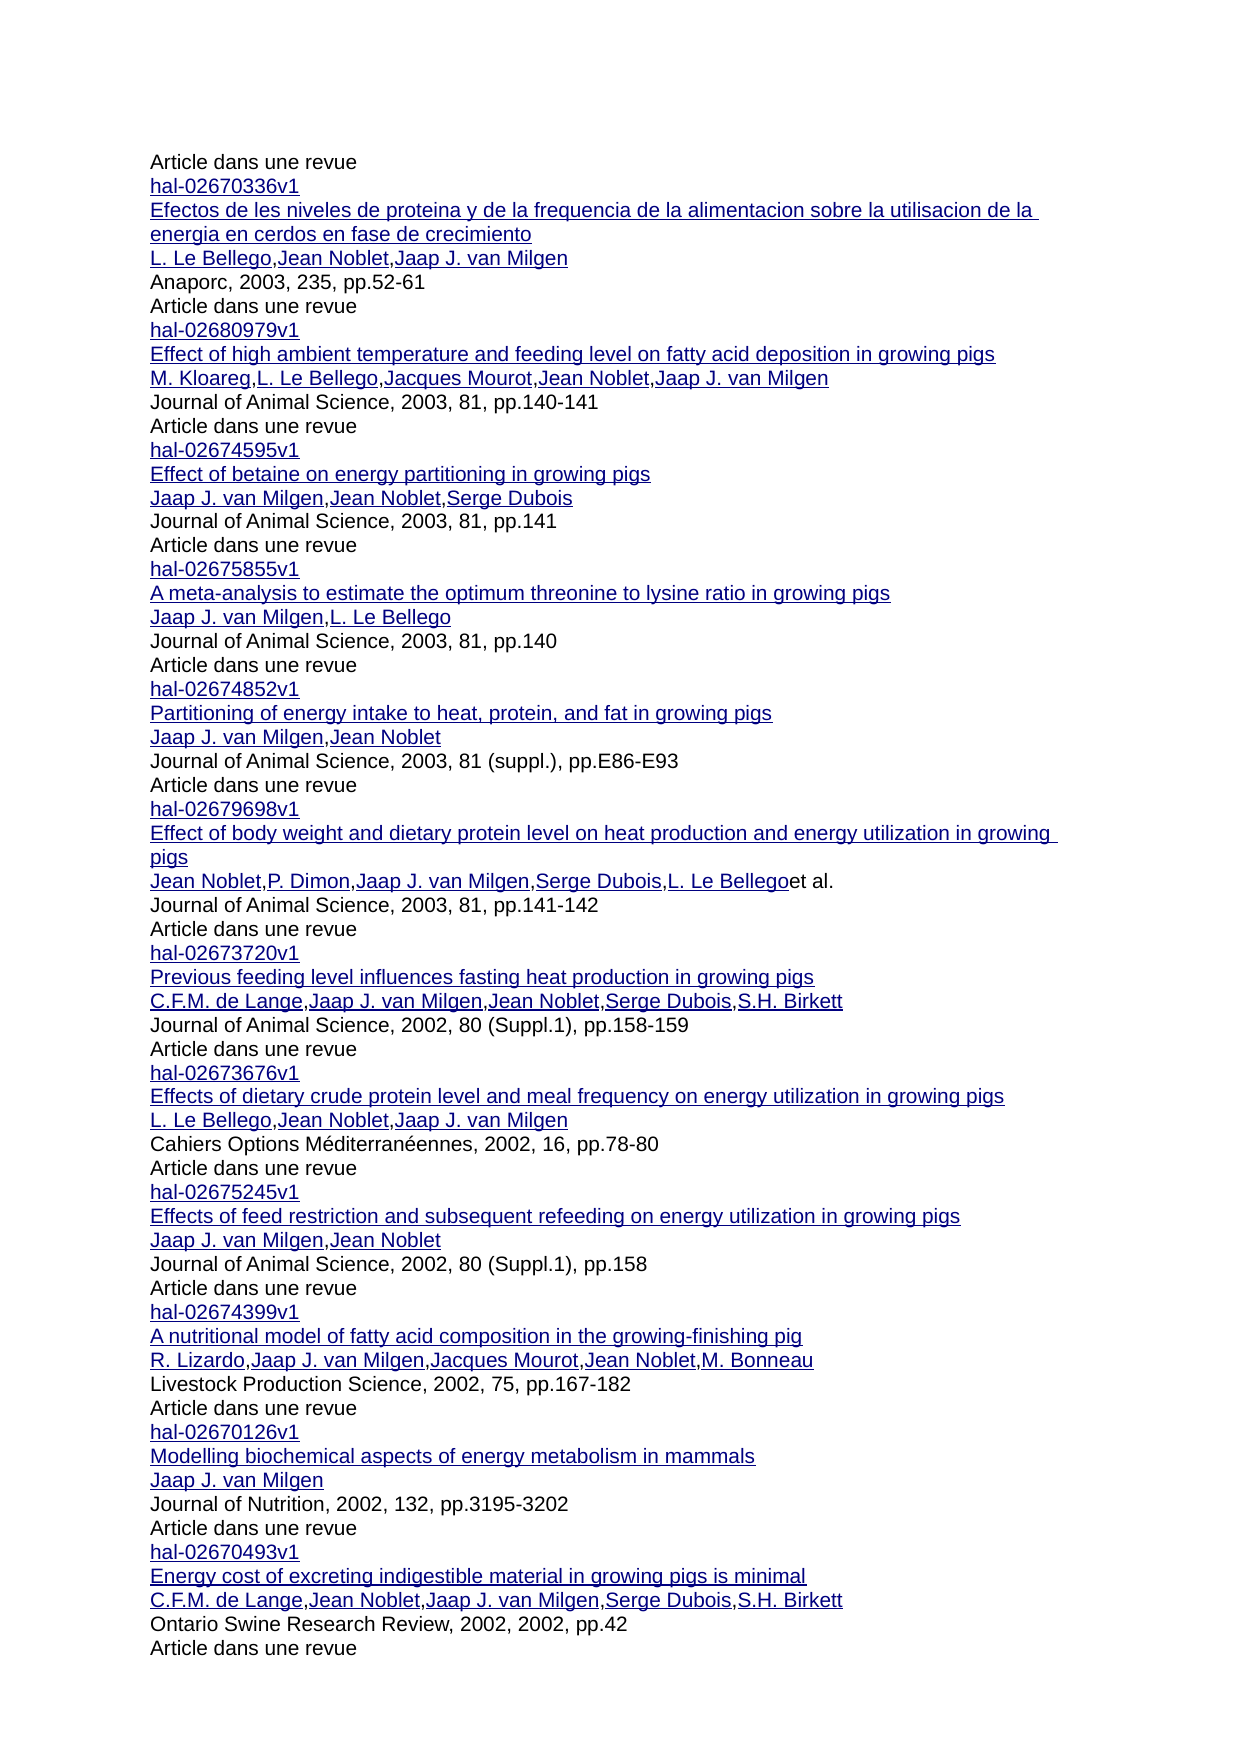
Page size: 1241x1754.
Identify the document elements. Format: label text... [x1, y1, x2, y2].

table_cell Partitioning of energy intake to heat, protein, and fat in growing pigs Jaap J. van Milgen,Jean Noblet Journal of Animal Science, 2003, 81 (suppl.), pp.E86-E93 Article dans une revue hal-02679698v1 [150, 701, 1090, 821]
table_cell Energy cost of excreting indigestible material in growing pigs is minimal C.F.M. de Lange,Jean Noblet,Jaap J. van Milgen,Serge Dubois,S.H. Birkett Ontario Swine Research Review, 2002, 2002, pp.42 Article dans une revue [150, 1564, 1090, 1659]
table_cell A meta-analysis to estimate the optimum threonine to lysine ratio in growing pigs Jaap J. van Milgen,L. Le Bellego Journal of Animal Science, 2003, 81, pp.140 Article dans une revue hal-02674852v1 [150, 581, 1090, 701]
table_cell Effects of dietary crude protein level and meal frequency on energy utilization in growing pigs L. Le Bellego,Jean Noblet,Jaap J. van Milgen Cahiers Options Méditerranéennes, 2002, 16, pp.78-80 Article dans une revue hal-02675245v1 [150, 1084, 1090, 1204]
table_cell Effect of betaine on energy partitioning in growing pigs Jaap J. van Milgen,Jean Noblet,Serge Dubois Journal of Animal Science, 2003, 81, pp.141 Article dans une revue hal-02675855v1 [150, 461, 1090, 581]
table_cell Efectos de les niveles de proteina y de la frequencia de la alimentacion sobre la utilisacion de la energia en cerdos en fase de crecimiento L. Le Bellego,Jean Noblet,Jaap J. van Milgen Anaporc, 2003, 235, pp.52-61 Article dans une revue hal-02680979v1 [150, 198, 1090, 342]
table_cell Effect of high ambient temperature and feeding level on fatty acid deposition in growing pigs M. Kloareg,L. Le Bellego,Jacques Mourot,Jean Noblet,Jaap J. van Milgen Journal of Animal Science, 2003, 81, pp.140-141 Article dans une revue hal-02674595v1 [150, 342, 1090, 461]
table_cell Modelling biochemical aspects of energy metabolism in mammals Jaap J. van Milgen Journal of Nutrition, 2002, 132, pp.3195-3202 Article dans une revue hal-02670493v1 [150, 1444, 1090, 1563]
table_cell Previous feeding level influences fasting heat production in growing pigs C.F.M. de Lange,Jaap J. van Milgen,Jean Noblet,Serge Dubois,S.H. Birkett Journal of Animal Science, 2002, 80 (Suppl.1), pp.158-159 Article dans une revue hal-02673676v1 [150, 965, 1090, 1084]
table_cell Effects of feed restriction and subsequent refeeding on energy utilization in growing pigs Jaap J. van Milgen,Jean Noblet Journal of Animal Science, 2002, 80 (Suppl.1), pp.158 Article dans une revue hal-02674399v1 [150, 1204, 1090, 1324]
table_cell Effect of body weight and dietary protein level on heat production and energy utilization in growing pigs Jean Noblet,P. Dimon,Jaap J. van Milgen,Serge Dubois,L. Le Bellegoet al. Journal of Animal Science, 2003, 81, pp.141-142 Article dans une revue hal-02673720v1 [150, 821, 1090, 964]
table_cell Article dans une revue hal-02670336v1 [150, 150, 1090, 198]
table_cell A nutritional model of fatty acid composition in the growing-finishing pig R. Lizardo,Jaap J. van Milgen,Jacques Mourot,Jean Noblet,M. Bonneau Livestock Production Science, 2002, 75, pp.167-182 Article dans une revue hal-02670126v1 [150, 1324, 1090, 1444]
